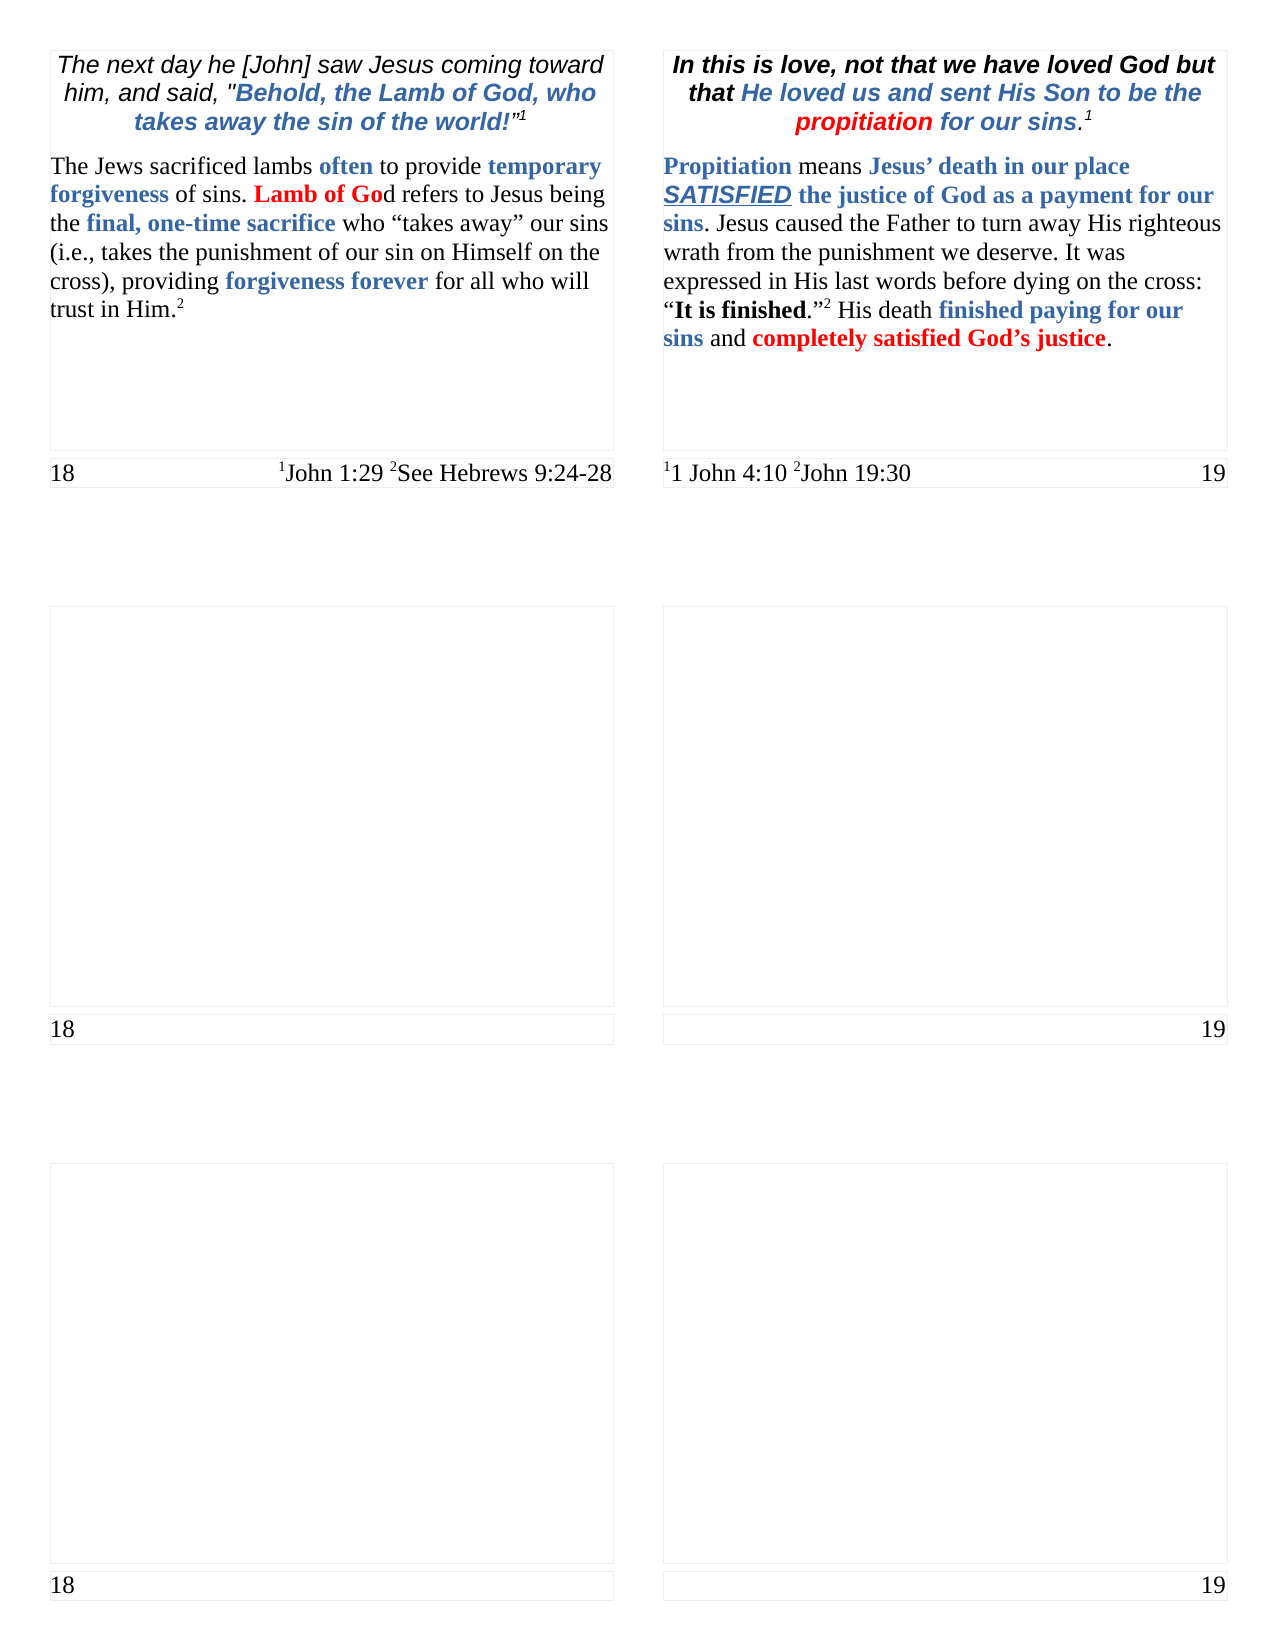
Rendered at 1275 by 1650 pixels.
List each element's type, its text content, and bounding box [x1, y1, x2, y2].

text Propitiation means Jesus’ death in our place SATISFIED the justice of God as a payment for our sins. Jesus caused the Father to turn away His righteous wrath from the punishment we deserve. It was expressed in His last words before dying on the cross: “It is finished.”2 His death finished paying for our sins and completely satisfied God’s justice. [664, 151, 1227, 352]
text The Jews sacrificed lambs often to provide temporary forgiveness of sins. Lamb of God refers to Jesus being the final, one-time sacrifice who “takes away” our sins (i.e., takes the punishment of our sin on Himself on the cross), providing forgiveness forever for all who will trust in Him.2 [51, 151, 613, 323]
text 18 [51, 1015, 613, 1043]
text 11 John 4:10 2John 19:30 19 [664, 459, 1227, 486]
text 18 1John 1:29 2See Hebrews 9:24-28 [51, 459, 613, 486]
text In this is love, not that we have loved God but that He loved us and sent His Son to be the propitiation for our sins.1 [664, 51, 1227, 136]
text The next day he [John] saw Jesus coming toward him, and said, "Behold, the Lamb of God, who takes away the sin of the world!”1 [51, 51, 613, 136]
text 19 [664, 1015, 1227, 1043]
text 18 [51, 1572, 613, 1599]
text 19 [664, 1572, 1227, 1599]
